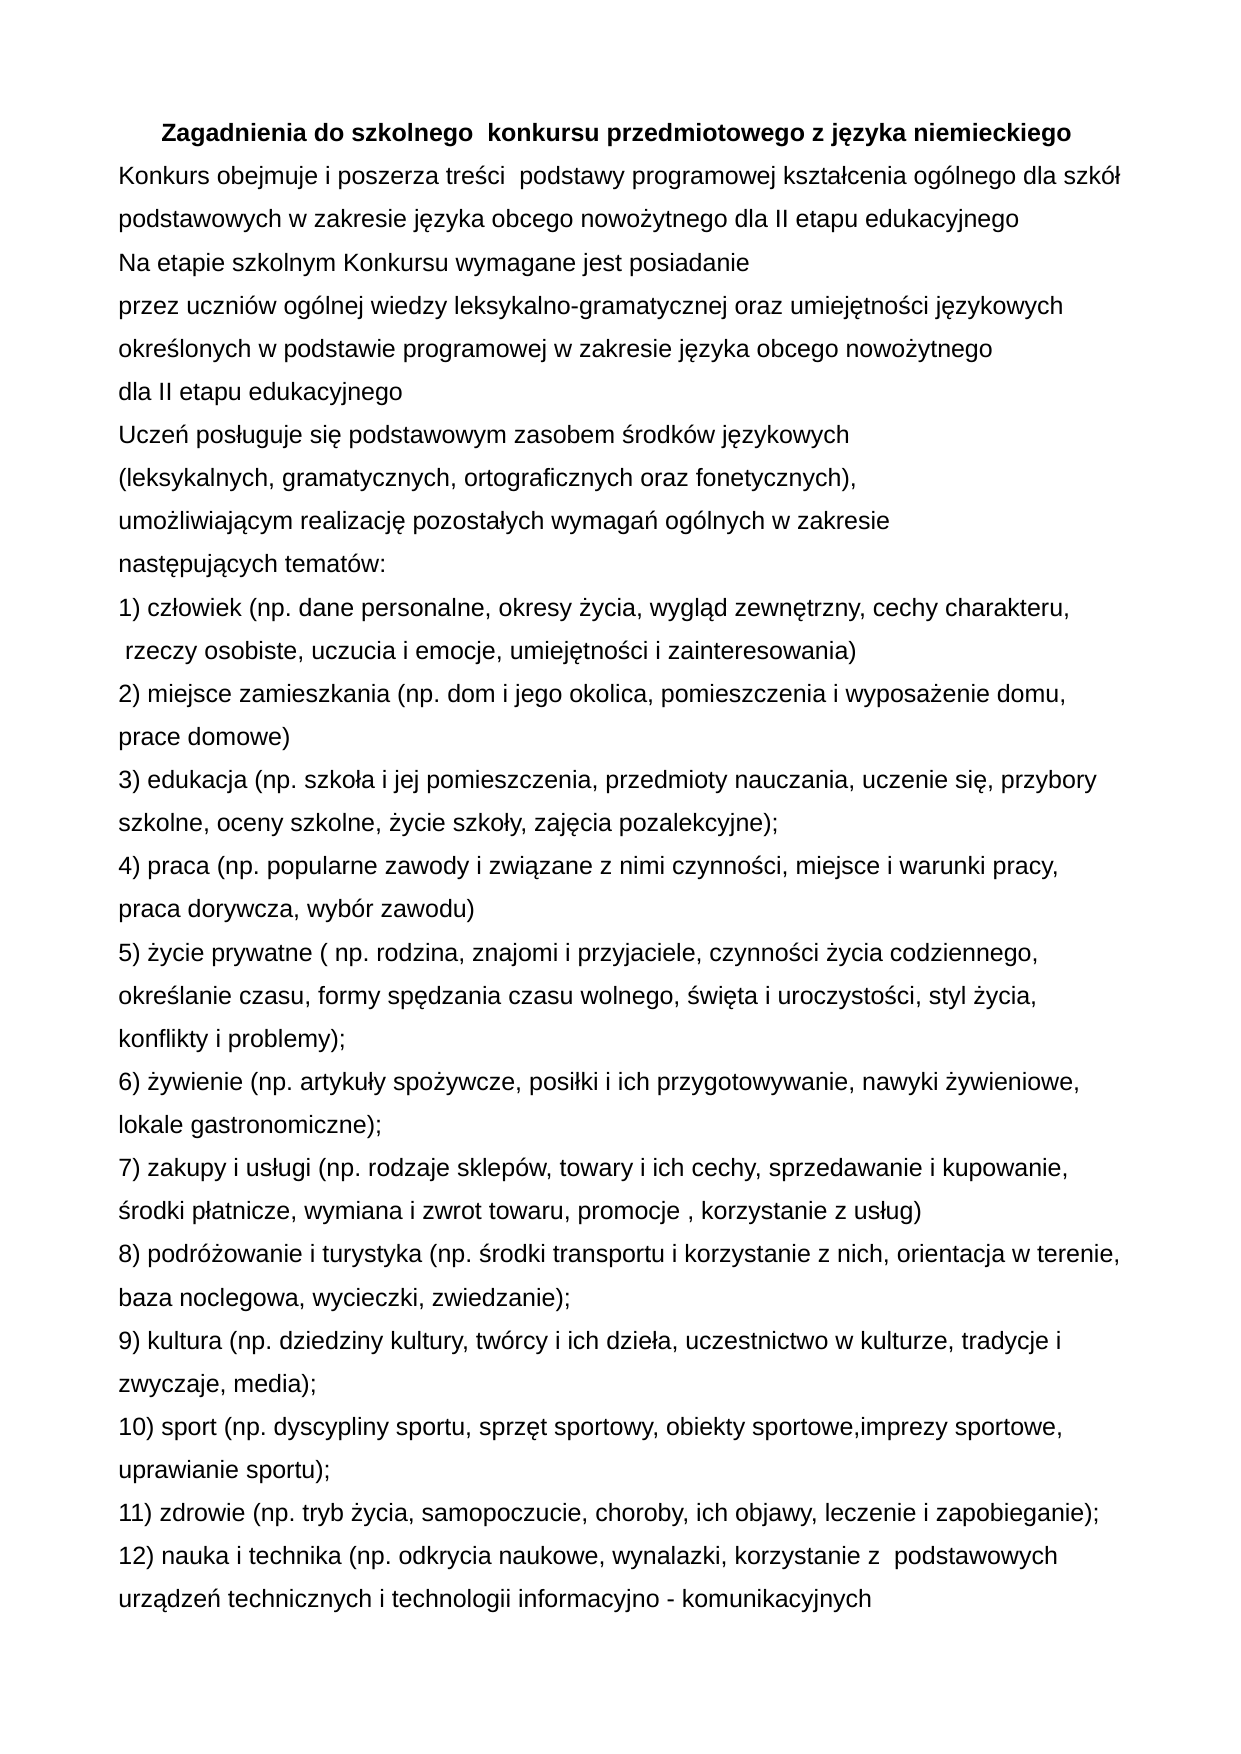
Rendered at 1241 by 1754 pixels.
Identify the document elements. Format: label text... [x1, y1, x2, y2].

text 6) żywienie (np. artykuły spożywcze, posiłki i ich przygotowywanie, nawyki żywieniowe, lokale gastronomiczne); [118, 1067, 1122, 1139]
text Uczeń posługuje się podstawowym zasobem środków językowych [118, 420, 1122, 449]
text przez uczniów ogólnej wiedzy leksykalno-gramatycznej oraz umiejętności językowych określonych w podstawie programowej w zakresie języka obcego nowożytnego [118, 291, 1122, 362]
text Konkurs obejmuje i poszerza treści podstawy programowej kształcenia ogólnego dla szkół podstawowych w zakresie języka obcego nowożytnego dla II etapu edukacyjnego [118, 161, 1122, 233]
text 11) zdrowie (np. tryb życia, samopoczucie, choroby, ich objawy, leczenie i zapobieganie); [118, 1498, 1122, 1527]
text 1) człowiek (np. dane personalne, okresy życia, wygląd zewnętrzny, cechy charakteru, [118, 592, 1122, 621]
text 3) edukacja (np. szkoła i jej pomieszczenia, przedmioty nauczania, uczenie się, przybory szkolne, oceny szkolne, życie szkoły, zajęcia pozalekcyjne); [118, 765, 1122, 837]
text 9) kultura (np. dziedziny kultury, twórcy i ich dzieła, uczestnictwo w kulturze, tradycje i zwyczaje, media); [118, 1326, 1122, 1397]
text 7) zakupy i usługi (np. rodzaje sklepów, towary i ich cechy, sprzedawanie i kupowanie, [118, 1153, 1122, 1182]
text 2) miejsce zamieszkania (np. dom i jego okolica, pomieszczenia i wyposażenie domu, prace domowe) [118, 679, 1122, 751]
text 8) podróżowanie i turystyka (np. środki transportu i korzystanie z nich, orientacja w terenie, baza noclegowa, wycieczki, zwiedzanie); [118, 1239, 1122, 1311]
text (leksykalnych, gramatycznych, ortograficznych oraz fonetycznych), [118, 463, 1122, 492]
text umożliwiającym realizację pozostałych wymagań ogólnych w zakresie [118, 506, 1122, 535]
text następujących tematów: [118, 549, 1122, 578]
text rzeczy osobiste, uczucia i emocje, umiejętności i zainteresowania) [118, 636, 1122, 664]
text Zagadnienia do szkolnego konkursu przedmiotowego z języka niemieckiego [118, 118, 1122, 147]
text Na etapie szkolnym Konkursu wymagane jest posiadanie [118, 247, 1122, 276]
text 4) praca (np. popularne zawody i związane z nimi czynności, miejsce i warunki pracy, praca dorywcza, wybór zawodu) [118, 851, 1122, 923]
text środki płatnicze, wymiana i zwrot towaru, promocje , korzystanie z usług) [118, 1196, 1122, 1225]
text 10) sport (np. dyscypliny sportu, sprzęt sportowy, obiekty sportowe,imprezy sportowe, uprawianie sportu); [118, 1412, 1122, 1484]
text dla II etapu edukacyjnego [118, 377, 1122, 406]
text 5) życie prywatne ( np. rodzina, znajomi i przyjaciele, czynności życia codziennego, określanie czasu, formy spędzania czasu wolnego, święta i uroczystości, styl życia, konflikty i problemy); [118, 937, 1122, 1052]
text 12) nauka i technika (np. odkrycia naukowe, wynalazki, korzystanie z podstawowych urządzeń technicznych i technologii informacyjno - komunikacyjnych [118, 1541, 1122, 1613]
